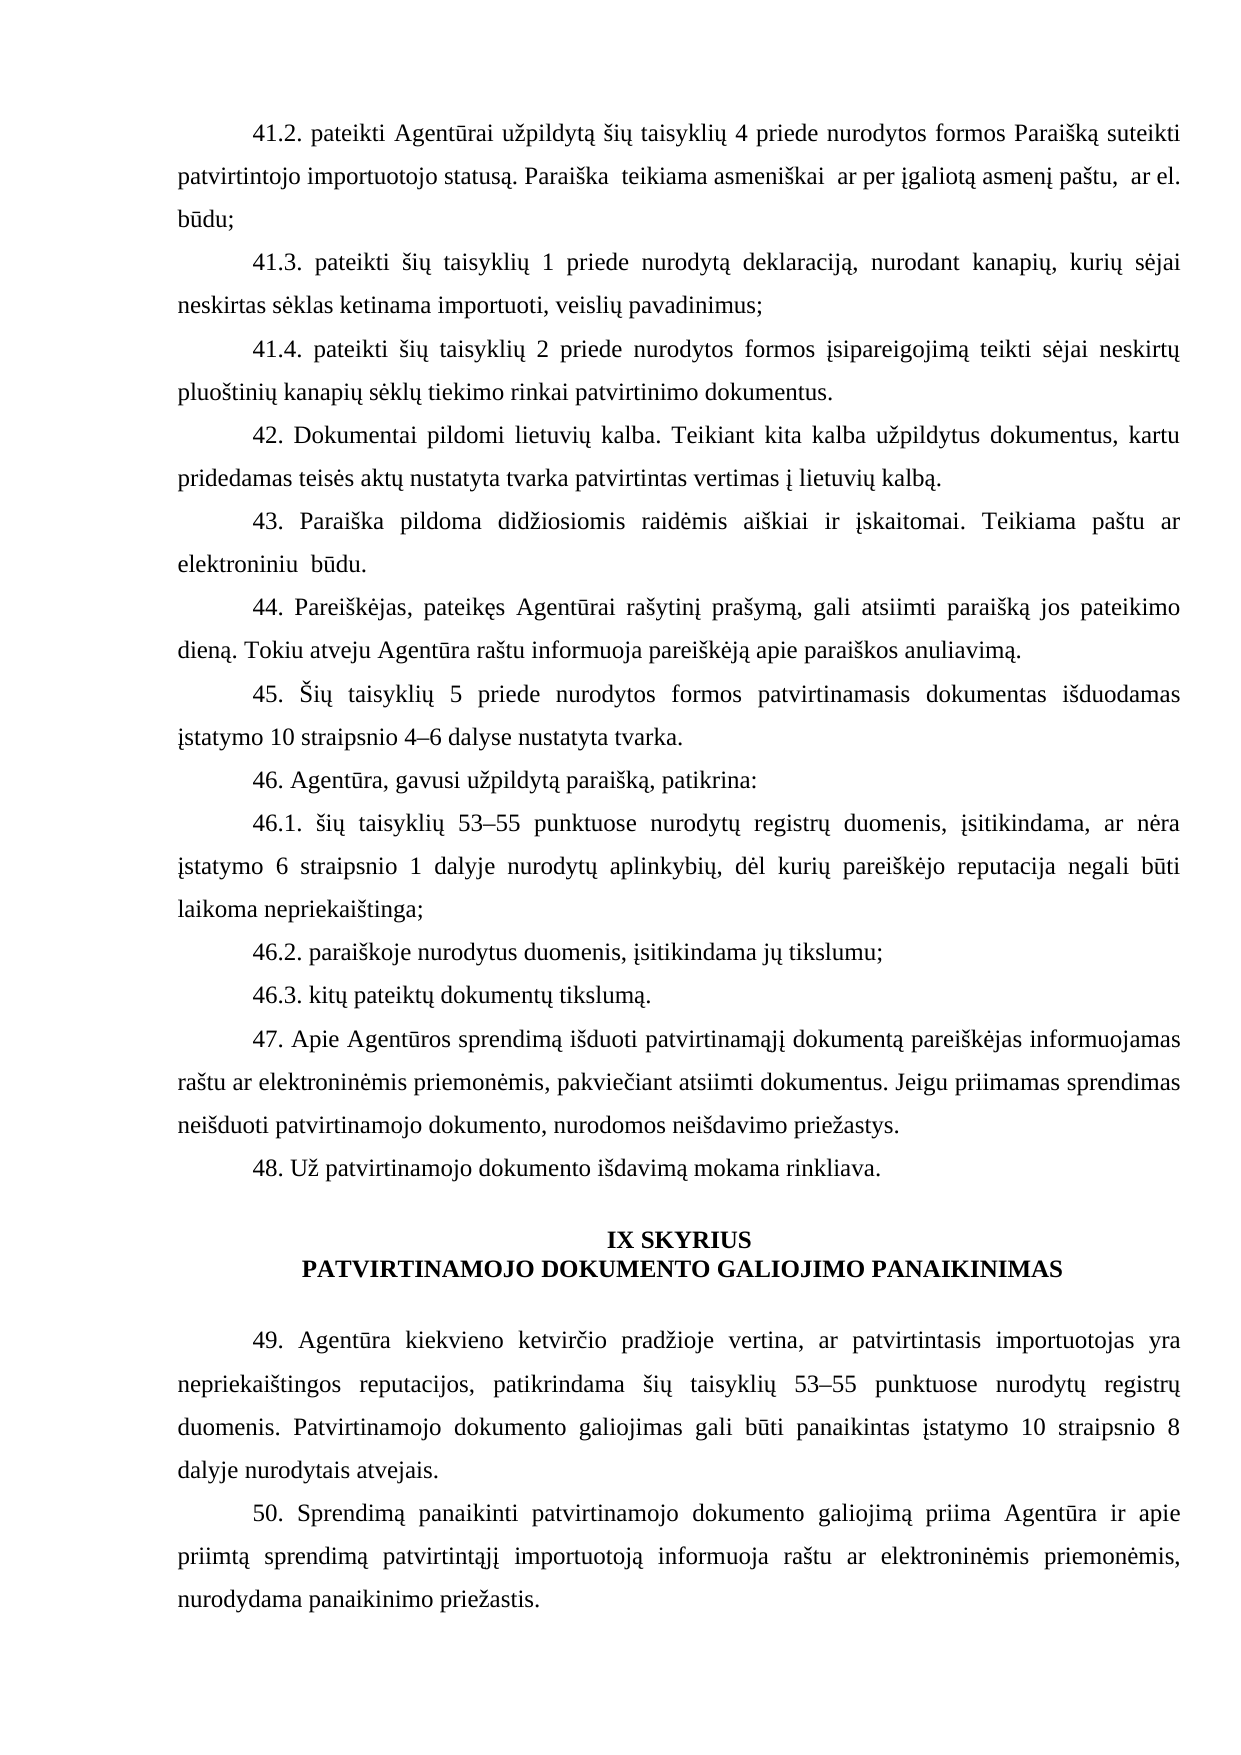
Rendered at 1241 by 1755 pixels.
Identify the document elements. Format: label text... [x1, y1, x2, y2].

text 41.3. pateikti šių taisyklių 1 priede nurodytą deklaraciją, nurodant kanapių, kurių sėjai neskirtas sėklas ketinama importuoti, veislių pavadinimus; [177, 247, 1181, 319]
text 46.2. paraiškoje nurodytus duomenis, įsitikindama jų tikslumu; [177, 937, 1181, 966]
text PATVIRTINAMOJO DOKUMENTO GALIOJIMO PANAIKINIMAS [177, 1254, 1181, 1282]
text 46. Agentūra, gavusi užpildytą paraišką, patikrina: [177, 765, 1181, 794]
text 47. Apie Agentūros sprendimą išduoti patvirtinamąjį dokumentą pareiškėjas informuojamas raštu ar elektroninėmis priemonėmis, pakviečiant atsiimti dokumentus. Jeigu priimamas sprendimas neišduoti patvirtinamojo dokumento, nurodomos neišdavimo priežastys. [177, 1024, 1181, 1139]
text 50. Sprendimą panaikinti patvirtinamojo dokumento galiojimą priima Agentūra ir apie priimtą sprendimą patvirtintąjį importuotoją informuoja raštu ar elektroninėmis priemonėmis, nurodydama panaikinimo priežastis. [177, 1498, 1181, 1613]
text 42. Dokumentai pildomi lietuvių kalba. Teikiant kita kalba užpildytus dokumentus, kartu pridedamas teisės aktų nustatyta tvarka patvirtintas vertimas į lietuvių kalbą. [177, 420, 1181, 492]
text 45. Šių taisyklių 5 priede nurodytos formos patvirtinamasis dokumentas išduodamas įstatymo 10 straipsnio 4–6 dalyse nustatyta tvarka. [177, 679, 1181, 751]
text 49. Agentūra kiekvieno ketvirčio pradžioje vertina, ar patvirtintasis importuotojas yra nepriekaištingos reputacijos, patikrindama šių taisyklių 53–55 punktuose nurodytų registrų duomenis. Patvirtinamojo dokumento galiojimas gali būti panaikintas įstatymo 10 straipsnio 8 dalyje nurodytais atvejais. [177, 1326, 1181, 1484]
text 41.4. pateikti šių taisyklių 2 priede nurodytos formos įsipareigojimą teikti sėjai neskirtų pluoštinių kanapių sėklų tiekimo rinkai patvirtinimo dokumentus. [177, 334, 1181, 406]
text 46.1. šių taisyklių 53–55 punktuose nurodytų registrų duomenis, įsitikindama, ar nėra įstatymo 6 straipsnio 1 dalyje nurodytų aplinkybių, dėl kurių pareiškėjo reputacija negali būti laikoma nepriekaištinga; [177, 808, 1181, 923]
text IX SKYRIUS [177, 1225, 1181, 1254]
text 43. Paraiška pildoma didžiosiomis raidėmis aiškiai ir įskaitomai. Teikiama paštu ar elektroniniu būdu. [177, 506, 1181, 578]
text 46.3. kitų pateiktų dokumentų tikslumą. [177, 981, 1181, 1009]
text 44. Pareiškėjas, pateikęs Agentūrai rašytinį prašymą, gali atsiimti paraišką jos pateikimo dieną. Tokiu atveju Agentūra raštu informuoja pareiškėją apie paraiškos anuliavimą. [177, 592, 1181, 664]
text 41.2. pateikti Agentūrai užpildytą šių taisyklių 4 priede nurodytos formos Paraišką suteikti patvirtintojo importuotojo statusą. Paraiška teikiama asmeniškai ar per įgaliotą asmenį paštu, ar el. būdu; [177, 118, 1181, 233]
text 48. Už patvirtinamojo dokumento išdavimą mokama rinkliava. [177, 1153, 1181, 1182]
